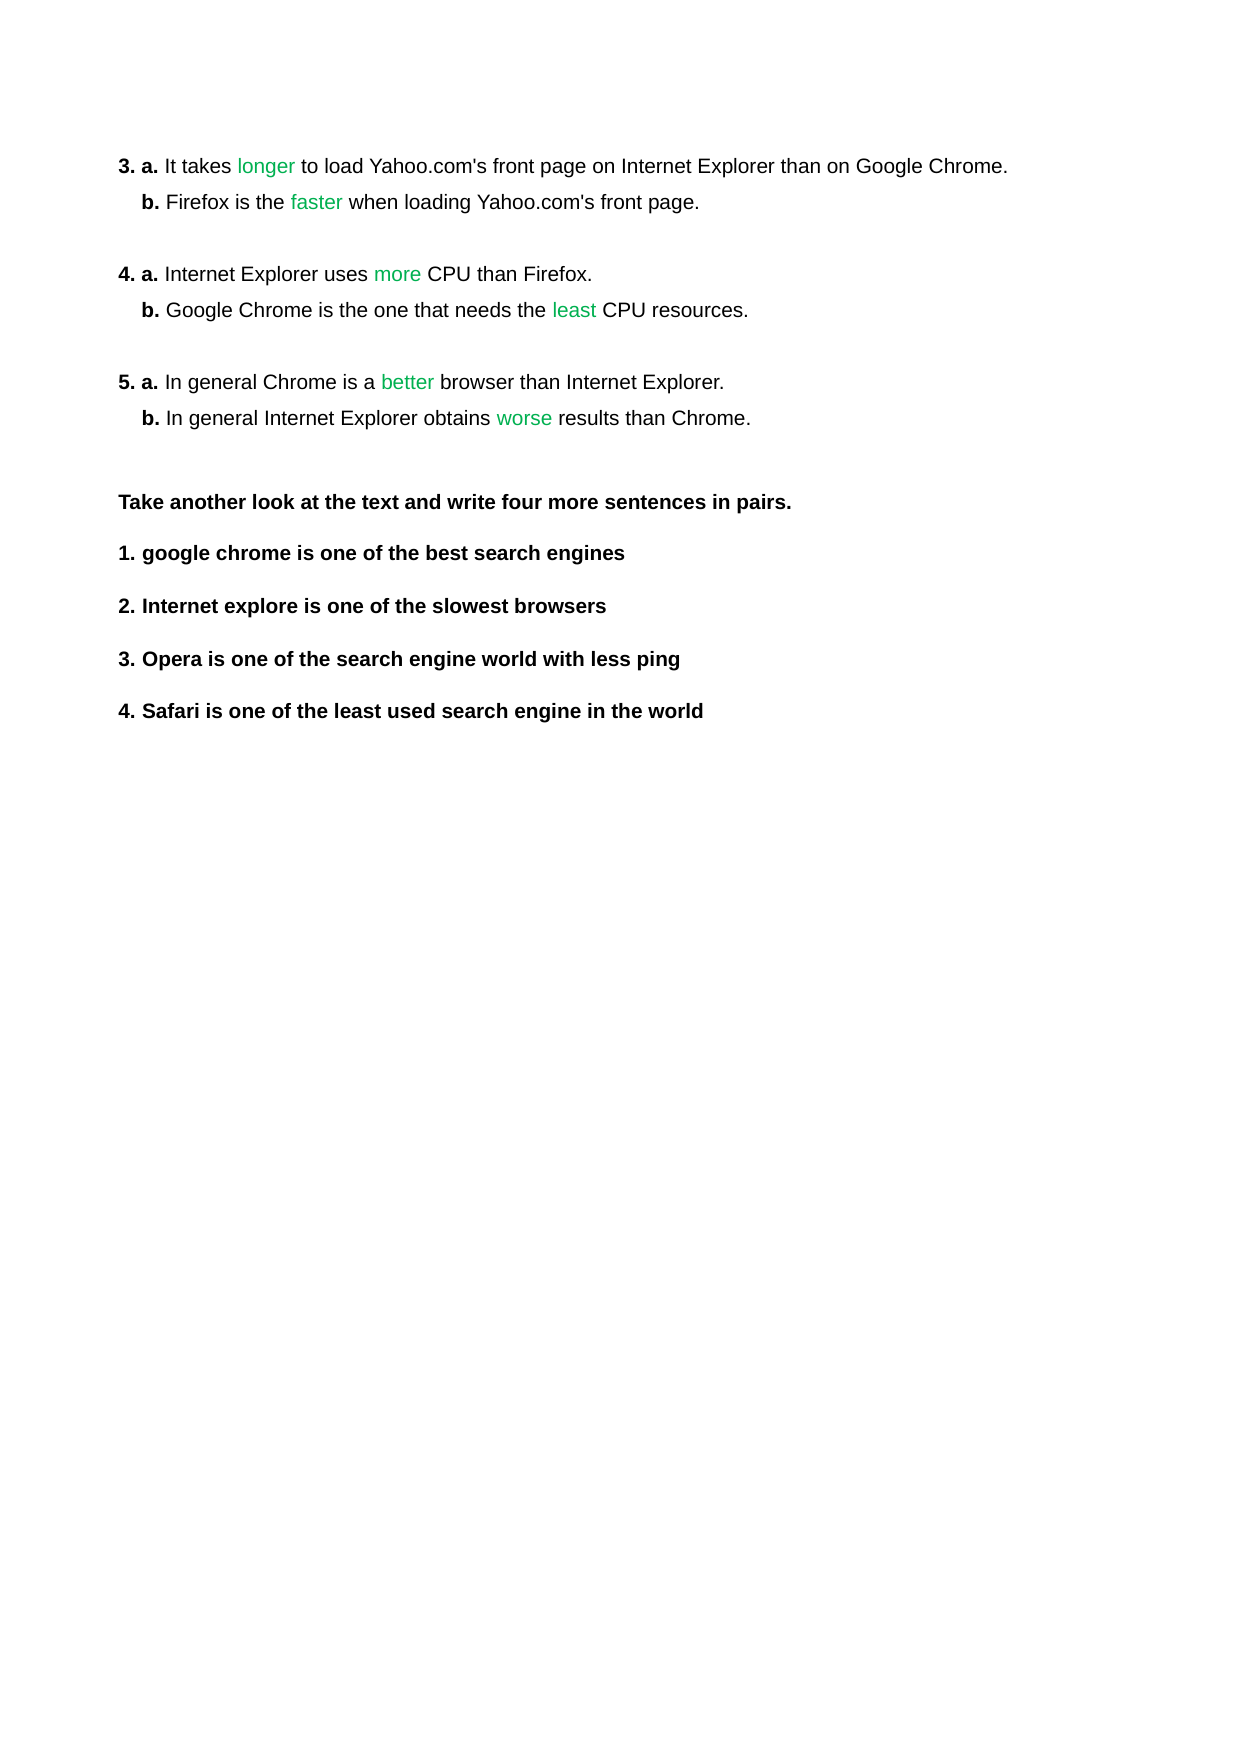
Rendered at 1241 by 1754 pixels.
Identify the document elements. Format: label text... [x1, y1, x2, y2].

text 3. Opera is one of the search engine world with less ping [118, 643, 1122, 672]
text b. Google Chrome is the one that needs the least CPU resources. [118, 298, 1122, 322]
text 5. a. In general Chrome is a better browser than Internet Explorer. [118, 370, 1122, 394]
text 4. Safari is one of the least used search engine in the world [118, 696, 1122, 724]
text 2. Internet explore is one of the slowest browsers [118, 590, 1122, 619]
text Take another look at the text and write four more sentences in pairs. [118, 489, 1122, 513]
text 4. a. Internet Explorer uses more CPU than Firefox. [118, 262, 1122, 286]
text 3. a. It takes longer to load Yahoo.com's front page on Internet Explorer than on Google Chrome. [118, 154, 1122, 178]
text 1. google chrome is one of the best search engines [118, 537, 1122, 566]
text b. Firefox is the faster when loading Yahoo.com's front page. [118, 190, 1122, 214]
text b. In general Internet Explorer obtains worse results than Chrome. [118, 406, 1122, 429]
